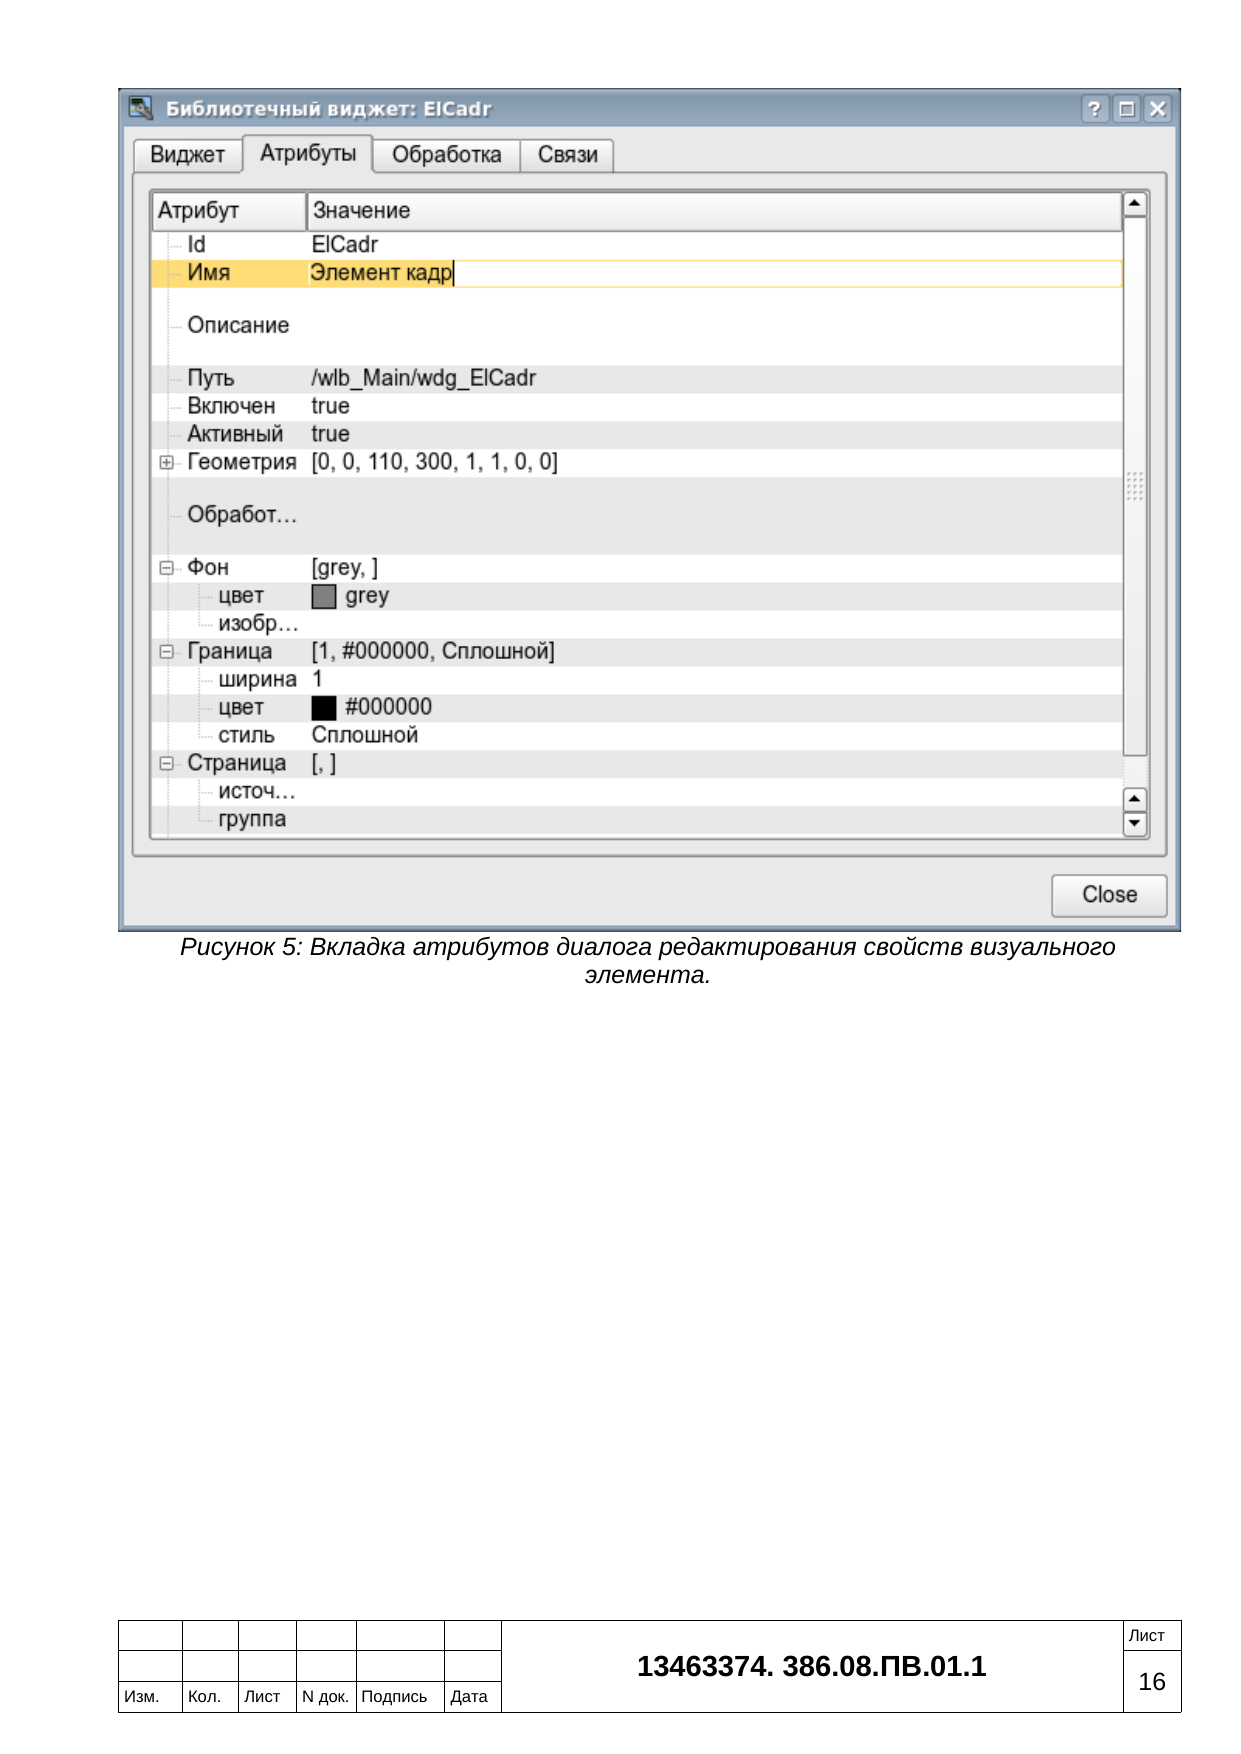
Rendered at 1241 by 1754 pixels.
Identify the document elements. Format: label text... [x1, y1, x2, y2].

picture [118, 88, 1182, 932]
text Рисунок 5: Вкладка атрибутов диалога редактирования свойств визуального элемента. [118, 932, 1181, 989]
